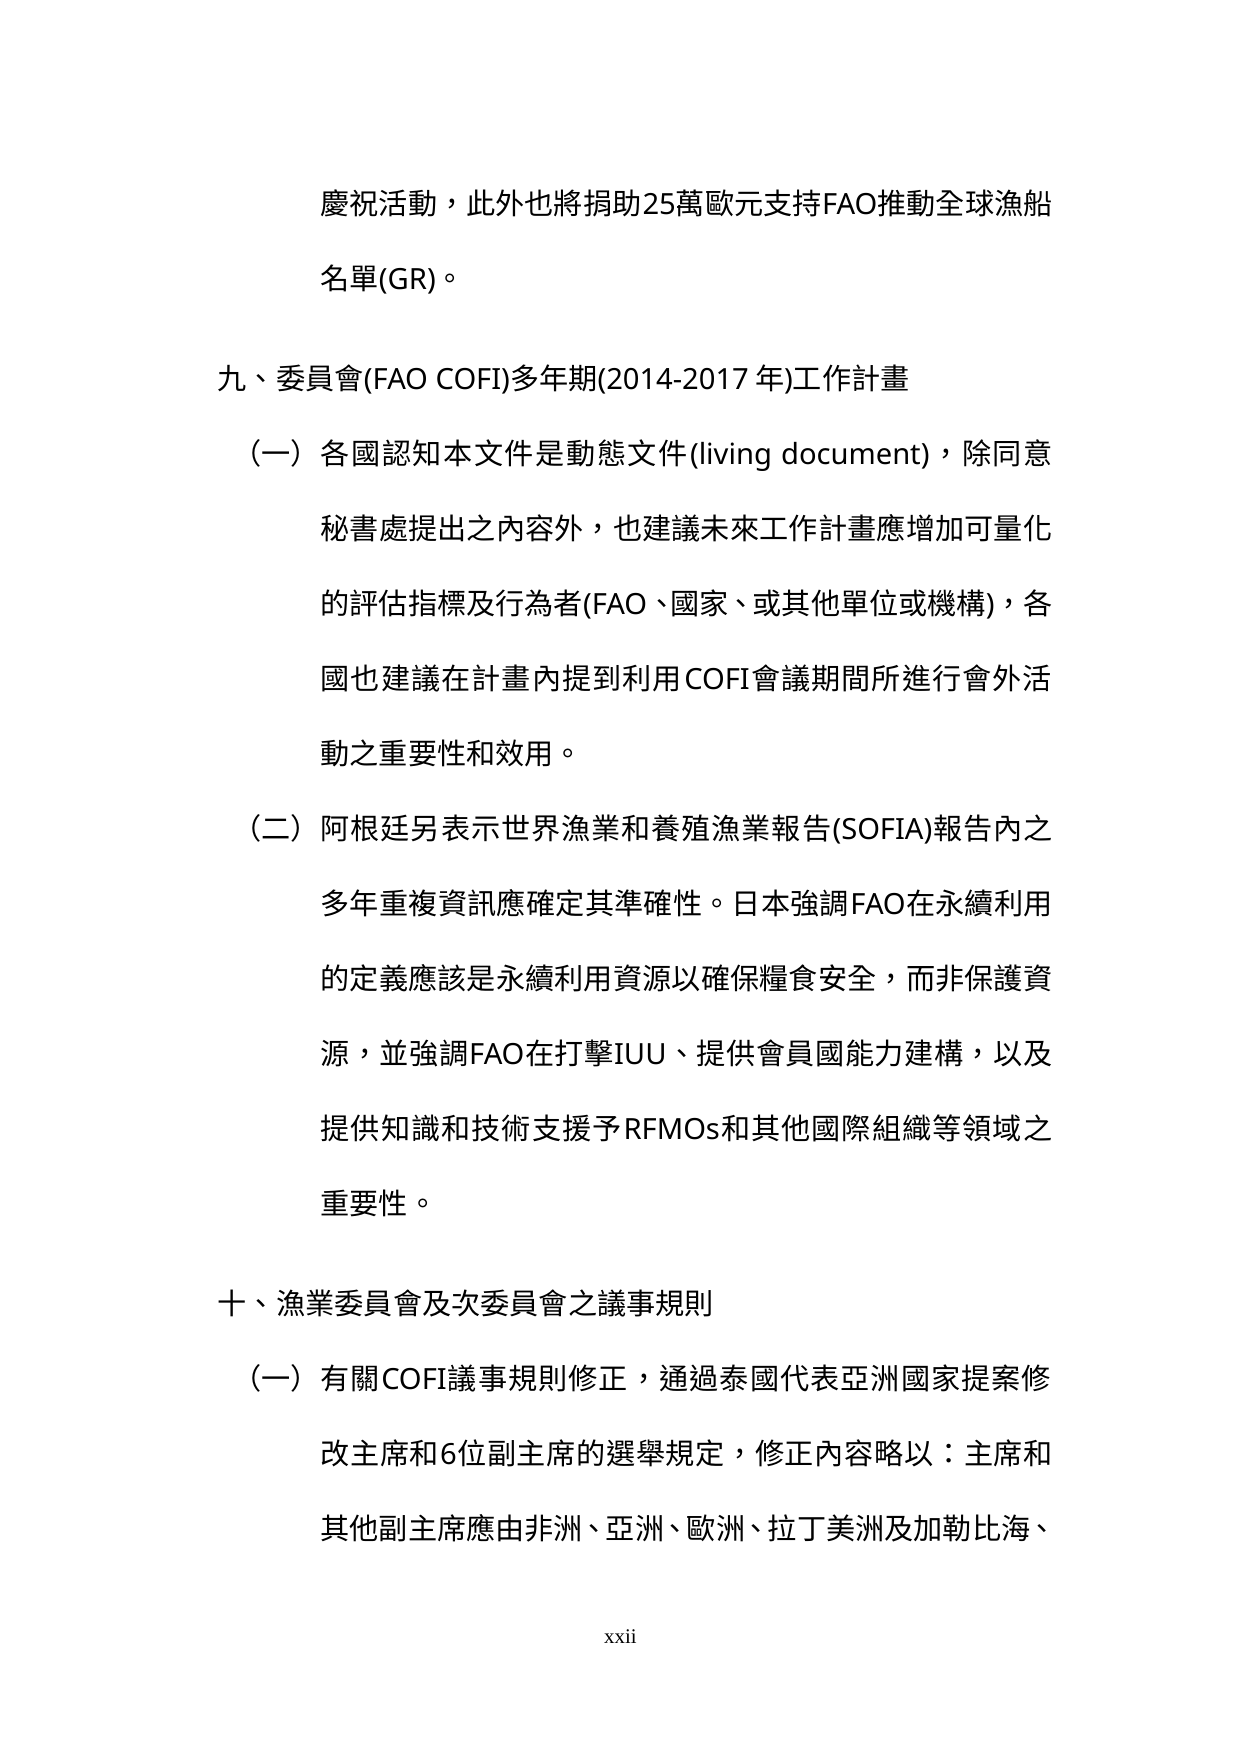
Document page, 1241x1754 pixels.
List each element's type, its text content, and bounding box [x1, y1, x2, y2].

list 阿根廷另表示世界漁業和養殖漁業報告(SOFIA)報告內之多年重複資訊應確定其準確性。日本強調FAO在永續利用的定義應該是永續利用資源以確保糧食安全，而非保護資源，並強調FAO在打擊IUU、提供會員國能力建構，以及提供知識和技術支援予RFMOs和其他國際組織等領域之重要性。 [232, 789, 1053, 1239]
list 漁業委員會及次委員會之議事規則 [217, 1264, 1053, 1339]
list 各國認知本文件是動態文件(living document)，除同意秘書處提出之內容外，也建議未來工作計畫應增加可量化的評估指標及行為者(FAO、國家、或其他單位或機構)，各國也建議在計畫內提到利用COFI會議期間所進行會外活動之重要性和效用。 [232, 414, 1053, 789]
list 委員會(FAO COFI)多年期(2014-2017年)工作計畫 [217, 339, 1053, 414]
list 美國、加拿大、挪威、紐西蘭、冰島等國強調FAO應持續進行深海漁業、廢棄、遺失和丟棄漁具(ALDFG)等議題的探討，並希望該等議題為未來的優先議題。西班牙表示2015年將於維戈(Vigo)舉辦負責任漁業行為守則(CCRF)簽署20周年慶祝活動，此外也將捐助25萬歐元支持FAO推動全球漁船名單(GR)。 [232, 164, 1053, 314]
list 有關COFI議事規則修正，通過泰國代表亞洲國家提案修改主席和6位副主席的選舉規定，修正內容略以：主席和其他副主席應由非洲、亞洲、歐洲、拉丁美洲及加勒比海、近東、北美以及西南太平洋等七個地區選出。 [232, 1339, 1053, 1564]
